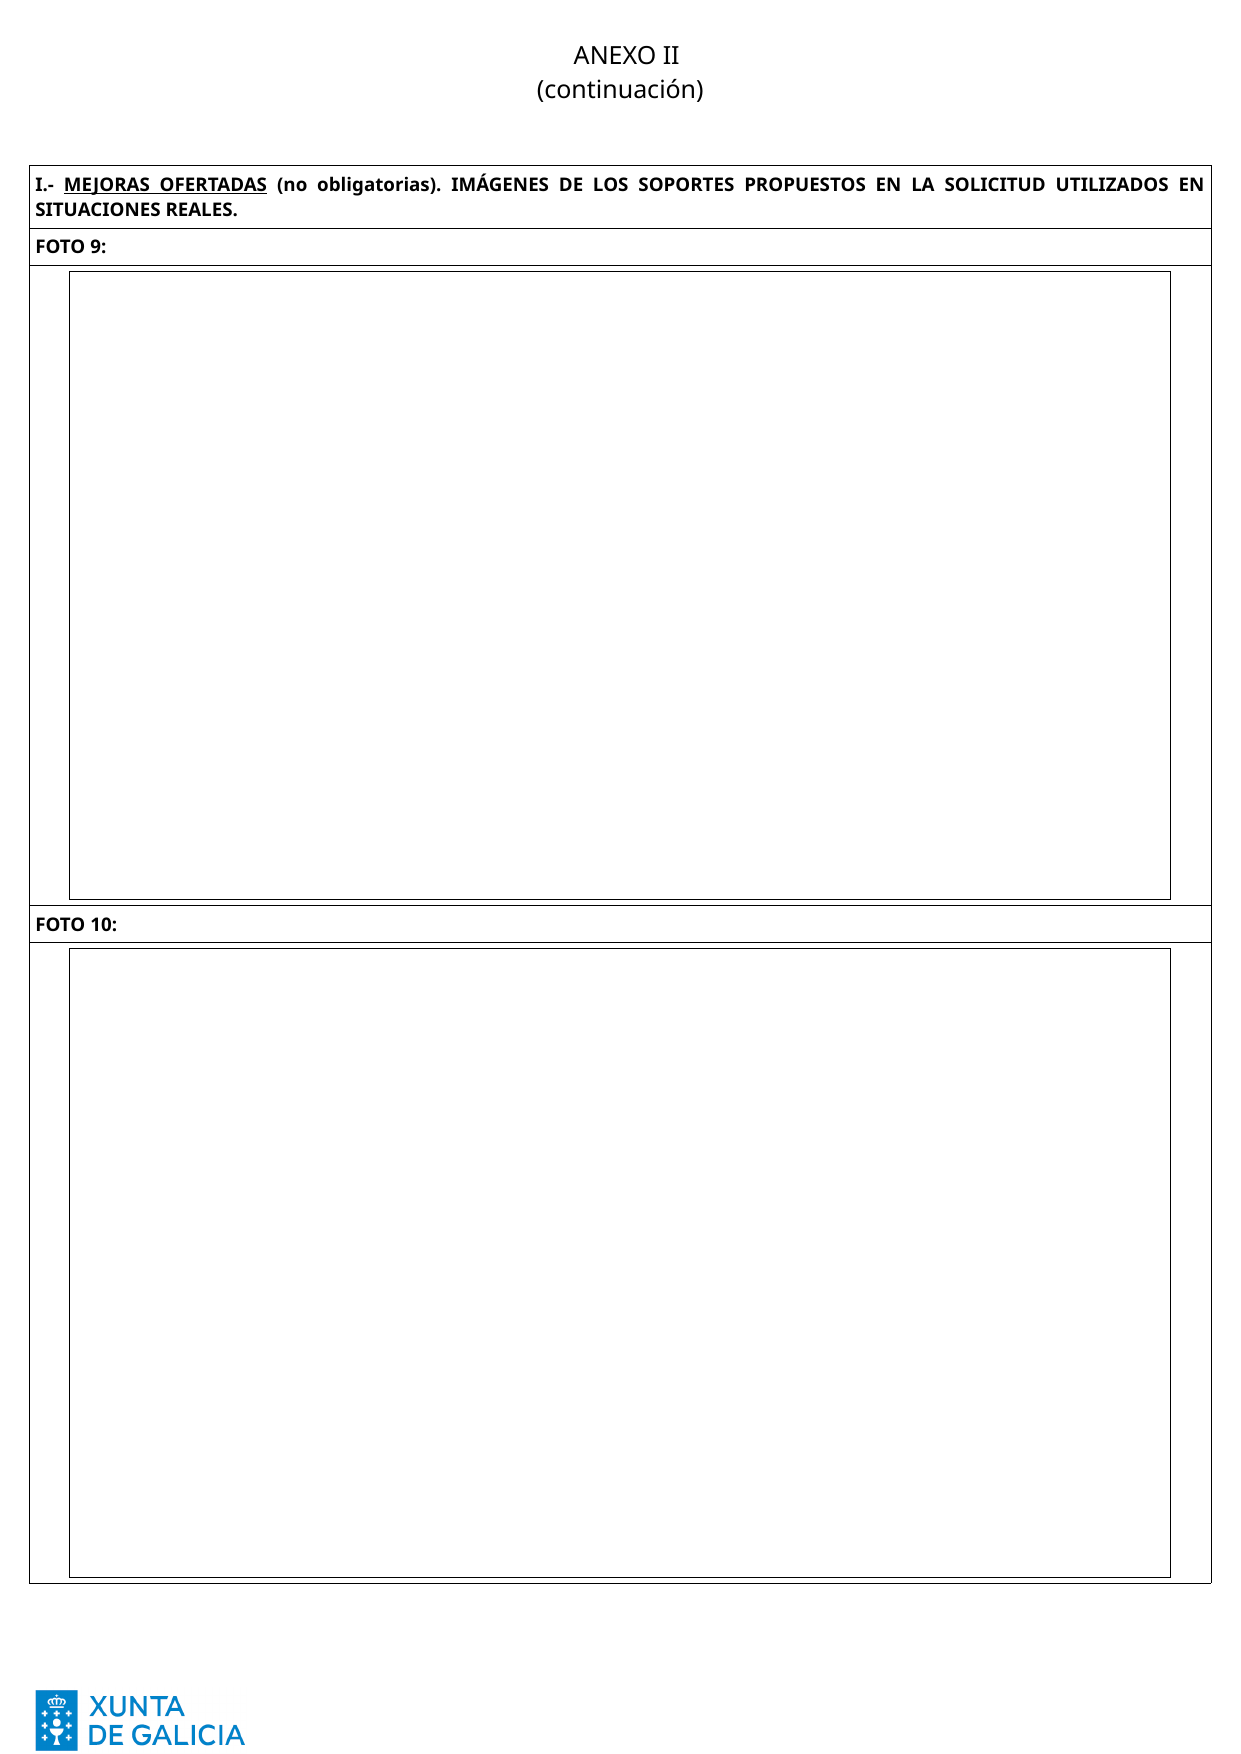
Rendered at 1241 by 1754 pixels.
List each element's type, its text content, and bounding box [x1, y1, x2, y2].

table_header I.- MEJORAS OFERTADAS (no obligatorias). IMÁGENES DE LOS SOPORTES PROPUESTOS EN LA SOLICITUD UTILIZADOS EN SITUACIONES REALES. [30, 166, 1211, 228]
table_cell FOTO 9: [30, 229, 1211, 265]
table_cell [30, 943, 1211, 1583]
text (continuación) [29, 71, 1211, 105]
text ANEXO II [29, 37, 1211, 71]
picture [33, 1687, 247, 1754]
table_cell [30, 266, 1211, 905]
table_cell FOTO 10: [30, 906, 1211, 942]
